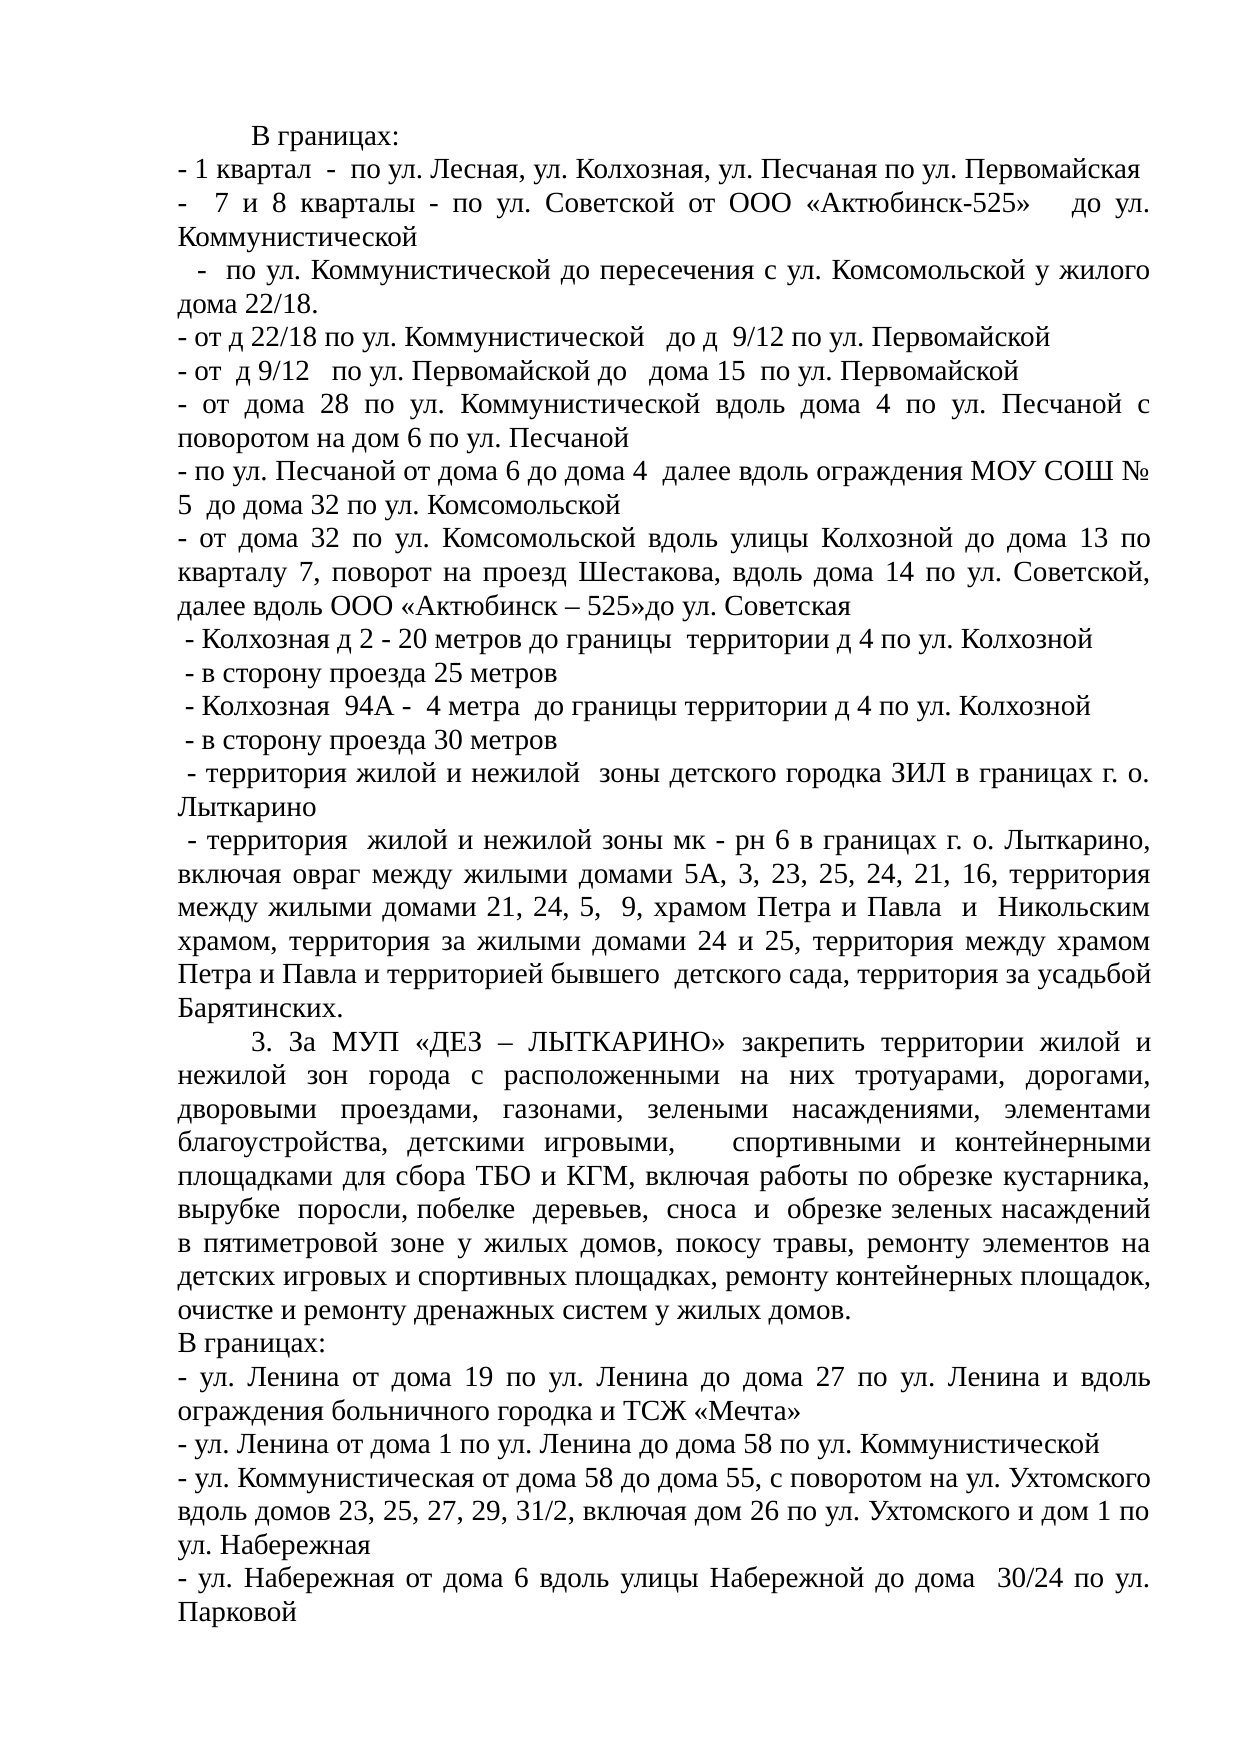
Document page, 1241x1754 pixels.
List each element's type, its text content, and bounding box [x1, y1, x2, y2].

text - ул. Ленина от дома 19 по ул. Ленина до дома 27 по ул. Ленина и вдоль ограждения больничного городка и ТСЖ «Мечта» [177, 1359, 1152, 1426]
text - Колхозная д 2 - 20 метров до границы территории д 4 по ул. Колхозной [177, 621, 1152, 655]
text 3. За МУП «ДЕЗ – ЛЫТКАРИНО» закрепить территории жилой и нежилой зон города с расположенными на них тротуарами, дорогами, дворовыми проездами, газонами, зелеными насаждениями, элементами благоустройства, детскими игровыми, спортивными и контейнерными площадками для сбора ТБО и КГМ, включая работы по обрезке кустарника, вырубке поросли, побелке деревьев, сноса и обрезке зеленых насаждений в пятиметровой зоне у жилых домов, покосу травы, ремонту элементов на детских игровых и спортивных площадках, ремонту контейнерных площадок, очистке и ремонту дренажных систем у жилых домов. [177, 1024, 1152, 1326]
text - Колхозная 94А - 4 метра до границы территории д 4 по ул. Колхозной [177, 688, 1152, 722]
text - ул. Коммунистическая от дома 58 до дома 55, с поворотом на ул. Ухтомского вдоль домов 23, 25, 27, 29, 31/2, включая дом 26 по ул. Ухтомского и дом 1 по ул. Набережная [177, 1460, 1152, 1560]
text - 7 и 8 кварталы - по ул. Советской от ООО «Актюбинск-525» до ул. Коммунистической [177, 185, 1152, 252]
text - от дома 28 по ул. Коммунистической вдоль дома 4 по ул. Песчаной с поворотом на дом 6 по ул. Песчаной [177, 386, 1152, 453]
text - в сторону проезда 30 метров [177, 722, 1152, 755]
text - от д 22/18 по ул. Коммунистической до д 9/12 по ул. Первомайской [177, 319, 1152, 353]
text В границах: [177, 1326, 1152, 1359]
text - от дома 32 по ул. Комсомольской вдоль улицы Колхозной до дома 13 по кварталу 7, поворот на проезд Шестакова, вдоль дома 14 по ул. Советской, далее вдоль ООО «Актюбинск – 525»до ул. Советская [177, 521, 1152, 621]
text - 1 квартал - по ул. Лесная, ул. Колхозная, ул. Песчаная по ул. Первомайская [177, 152, 1152, 185]
text - ул. Набережная от дома 6 вдоль улицы Набережной до дома 30/24 по ул. Парковой [177, 1560, 1152, 1627]
text - в сторону проезда 25 метров [177, 655, 1152, 688]
text - территория жилой и нежилой зоны детского городка ЗИЛ в границах г. о. Лыткарино [177, 755, 1152, 822]
text - по ул. Коммунистической до пересечения с ул. Комсомольской у жилого дома 22/18. [177, 252, 1152, 319]
text В границах: [177, 118, 1152, 152]
text - территория жилой и нежилой зоны мк - рн 6 в границах г. о. Лыткарино, включая овраг между жилыми домами 5А, 3, 23, 25, 24, 21, 16, территория между жилыми домами 21, 24, 5, 9, храмом Петра и Павла и Никольским храмом, территория за жилыми домами 24 и 25, территория между храмом Петра и Павла и территорией бывшего детского сада, территория за усадьбой Барятинских. [177, 822, 1152, 1024]
text - ул. Ленина от дома 1 по ул. Ленина до дома 58 по ул. Коммунистической [177, 1426, 1152, 1460]
text - от д 9/12 по ул. Первомайской до дома 15 по ул. Первомайской [177, 353, 1152, 386]
text - по ул. Песчаной от дома 6 до дома 4 далее вдоль ограждения МОУ СОШ № 5 до дома 32 по ул. Комсомольской [177, 453, 1152, 521]
